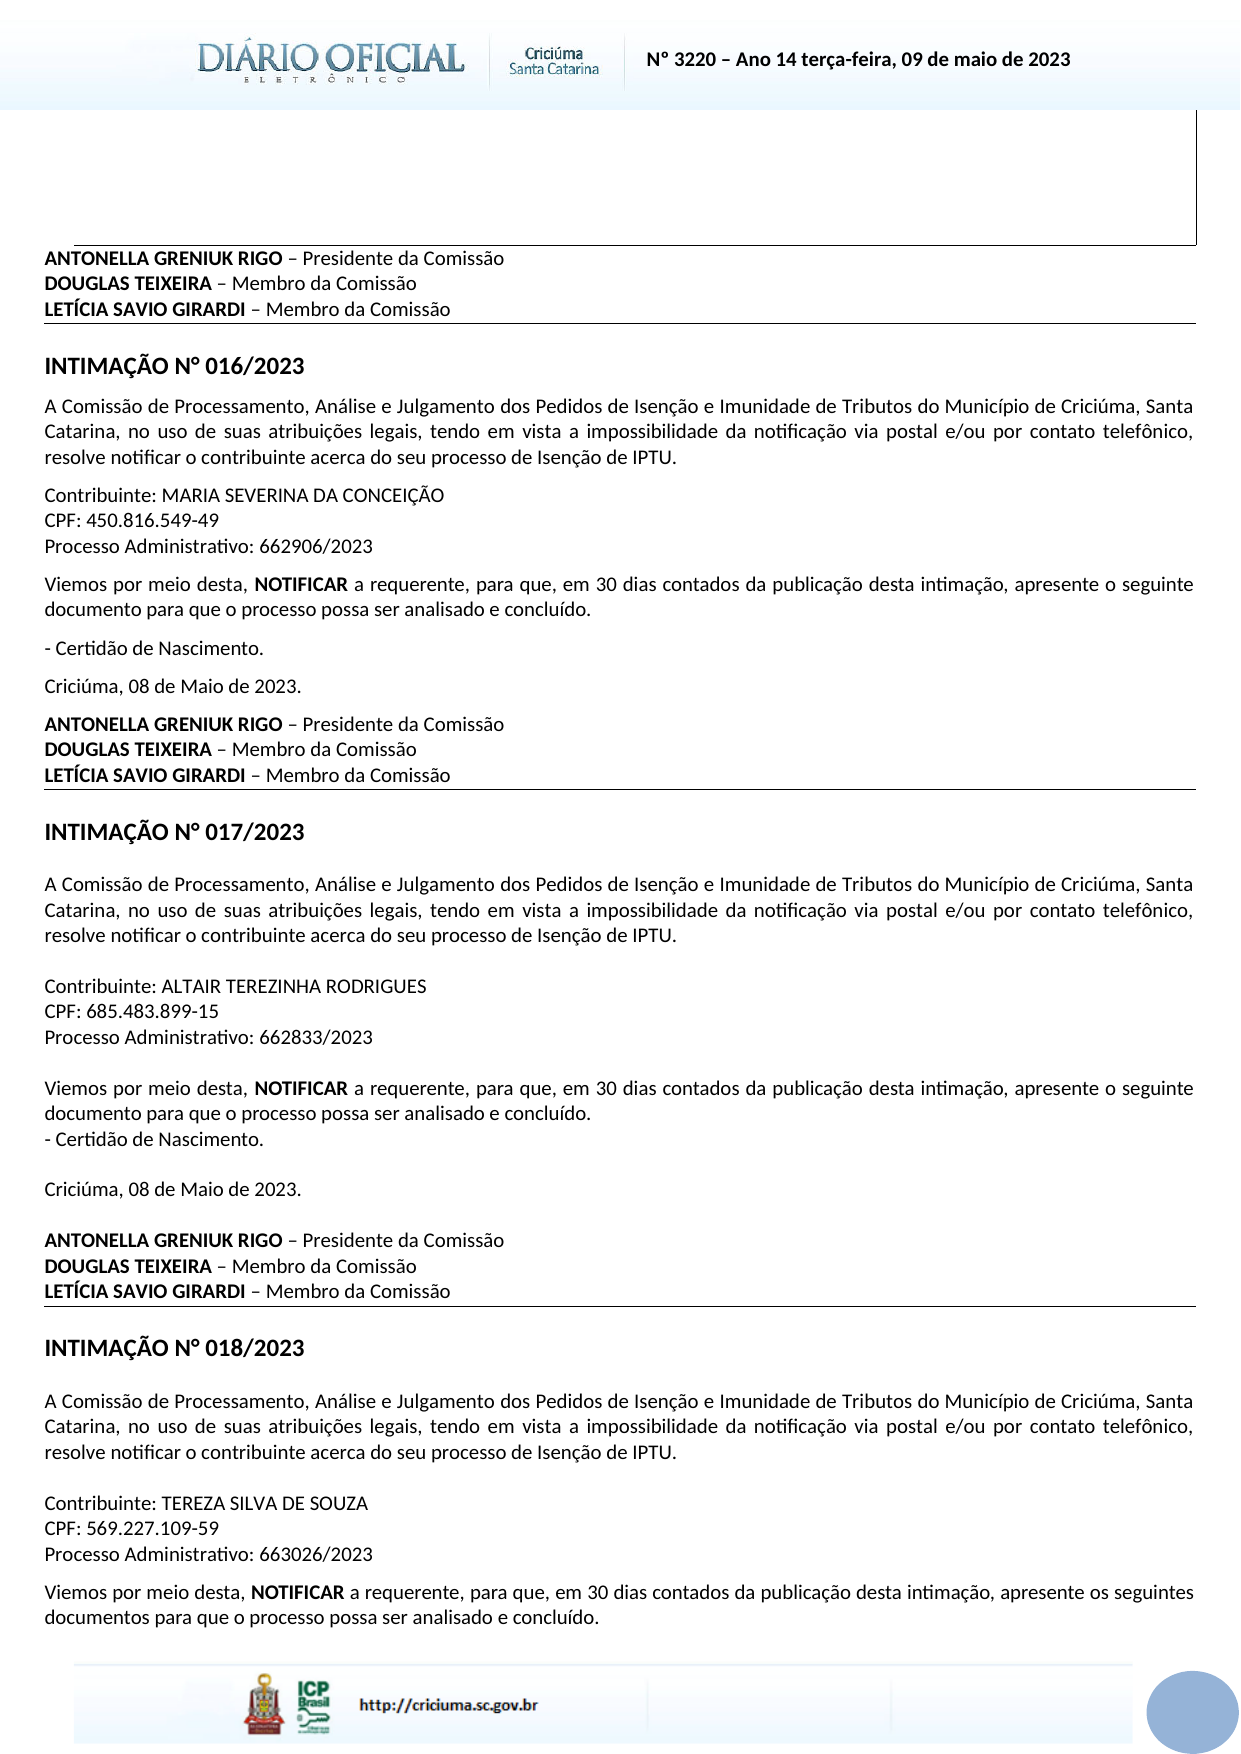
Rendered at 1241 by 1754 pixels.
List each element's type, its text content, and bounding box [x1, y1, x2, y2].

text Processo Administrativo: 663026/2023 [44, 1541, 1196, 1566]
text ANTONELLA GRENIUK RIGO – Presidente da Comissão [44, 1227, 1196, 1253]
text Criciúma, 08 de Maio de 2023. [44, 1177, 1196, 1202]
text CPF: 569.227.109-59 [44, 1515, 1196, 1541]
text INTIMAÇÃO N° 016/2023 [44, 350, 1196, 381]
text Viemos por meio desta, NOTIFICAR a requerente, para que, em 30 dias contados da publicação desta intimação, apresente o seguinte documento para que o processo possa ser analisado e concluído. [44, 571, 1196, 622]
text A Comissão de Processamento, Análise e Julgamento dos Pedidos de Isenção e Imunidade de Tributos do Município de Criciúma, Santa Catarina, no uso de suas atribuições legais, tendo em vista a impossibilidade da notificação via postal e/ou por contato telefônico, resolve notificar o contribuinte acerca do seu processo de Isenção de IPTU. [44, 1388, 1196, 1464]
text A Comissão de Processamento, Análise e Julgamento dos Pedidos de Isenção e Imunidade de Tributos do Município de Criciúma, Santa Catarina, no uso de suas atribuições legais, tendo em vista a impossibilidade da notificação via postal e/ou por contato telefônico, resolve notificar o contribuinte acerca do seu processo de Isenção de IPTU. [44, 872, 1196, 948]
text ANTONELLA GRENIUK RIGO – Presidente da Comissão [44, 711, 1196, 736]
text ANTONELLA GRENIUK RIGO – Presidente da Comissão [44, 245, 1196, 271]
text LETÍCIA SAVIO GIRARDI – Membro da Comissão [44, 762, 1196, 789]
text INTIMAÇÃO N° 018/2023 [44, 1332, 1196, 1363]
text Processo Administrativo: 662833/2023 [44, 1024, 1196, 1049]
text LETÍCIA SAVIO GIRARDI – Membro da Comissão [44, 1278, 1196, 1306]
text CPF: 685.483.899-15 [44, 999, 1196, 1024]
text Processo Administrativo: 662906/2023 [44, 533, 1196, 558]
text Viemos por meio desta, NOTIFICAR a requerente, para que, em 30 dias contados da publicação desta intimação, apresente o seguinte documento para que o processo possa ser analisado e concluído. [44, 1075, 1196, 1126]
text Viemos por meio desta, NOTIFICAR a requerente, para que, em 30 dias contados da publicação desta intimação, apresente os seguintes documentos para que o processo possa ser analisado e concluído. [44, 1579, 1196, 1630]
text Criciúma, 08 de Maio de 2023. [44, 673, 1196, 698]
text - Certidão de Nascimento. [44, 1126, 1196, 1151]
text Contribuinte: ALTAIR TEREZINHA RODRIGUES [44, 973, 1196, 999]
text A Comissão de Processamento, Análise e Julgamento dos Pedidos de Isenção e Imunidade de Tributos do Município de Criciúma, Santa Catarina, no uso de suas atribuições legais, tendo em vista a impossibilidade da notificação via postal e/ou por contato telefônico, resolve notificar o contribuinte acerca do seu processo de Isenção de IPTU. [44, 393, 1196, 469]
text CPF: 450.816.549-49 [44, 508, 1196, 533]
text DOUGLAS TEIXEIRA – Membro da Comissão [44, 271, 1196, 296]
text DOUGLAS TEIXEIRA – Membro da Comissão [44, 1253, 1196, 1278]
text Contribuinte: TEREZA SILVA DE SOUZA [44, 1490, 1196, 1515]
text INTIMAÇÃO N° 017/2023 [44, 816, 1196, 846]
text DOUGLAS TEIXEIRA – Membro da Comissão [44, 736, 1196, 762]
text LETÍCIA SAVIO GIRARDI – Membro da Comissão [44, 296, 1196, 323]
text Contribuinte: MARIA SEVERINA DA CONCEIÇÃO [44, 482, 1196, 508]
text - Certidão de Nascimento. [44, 635, 1196, 660]
